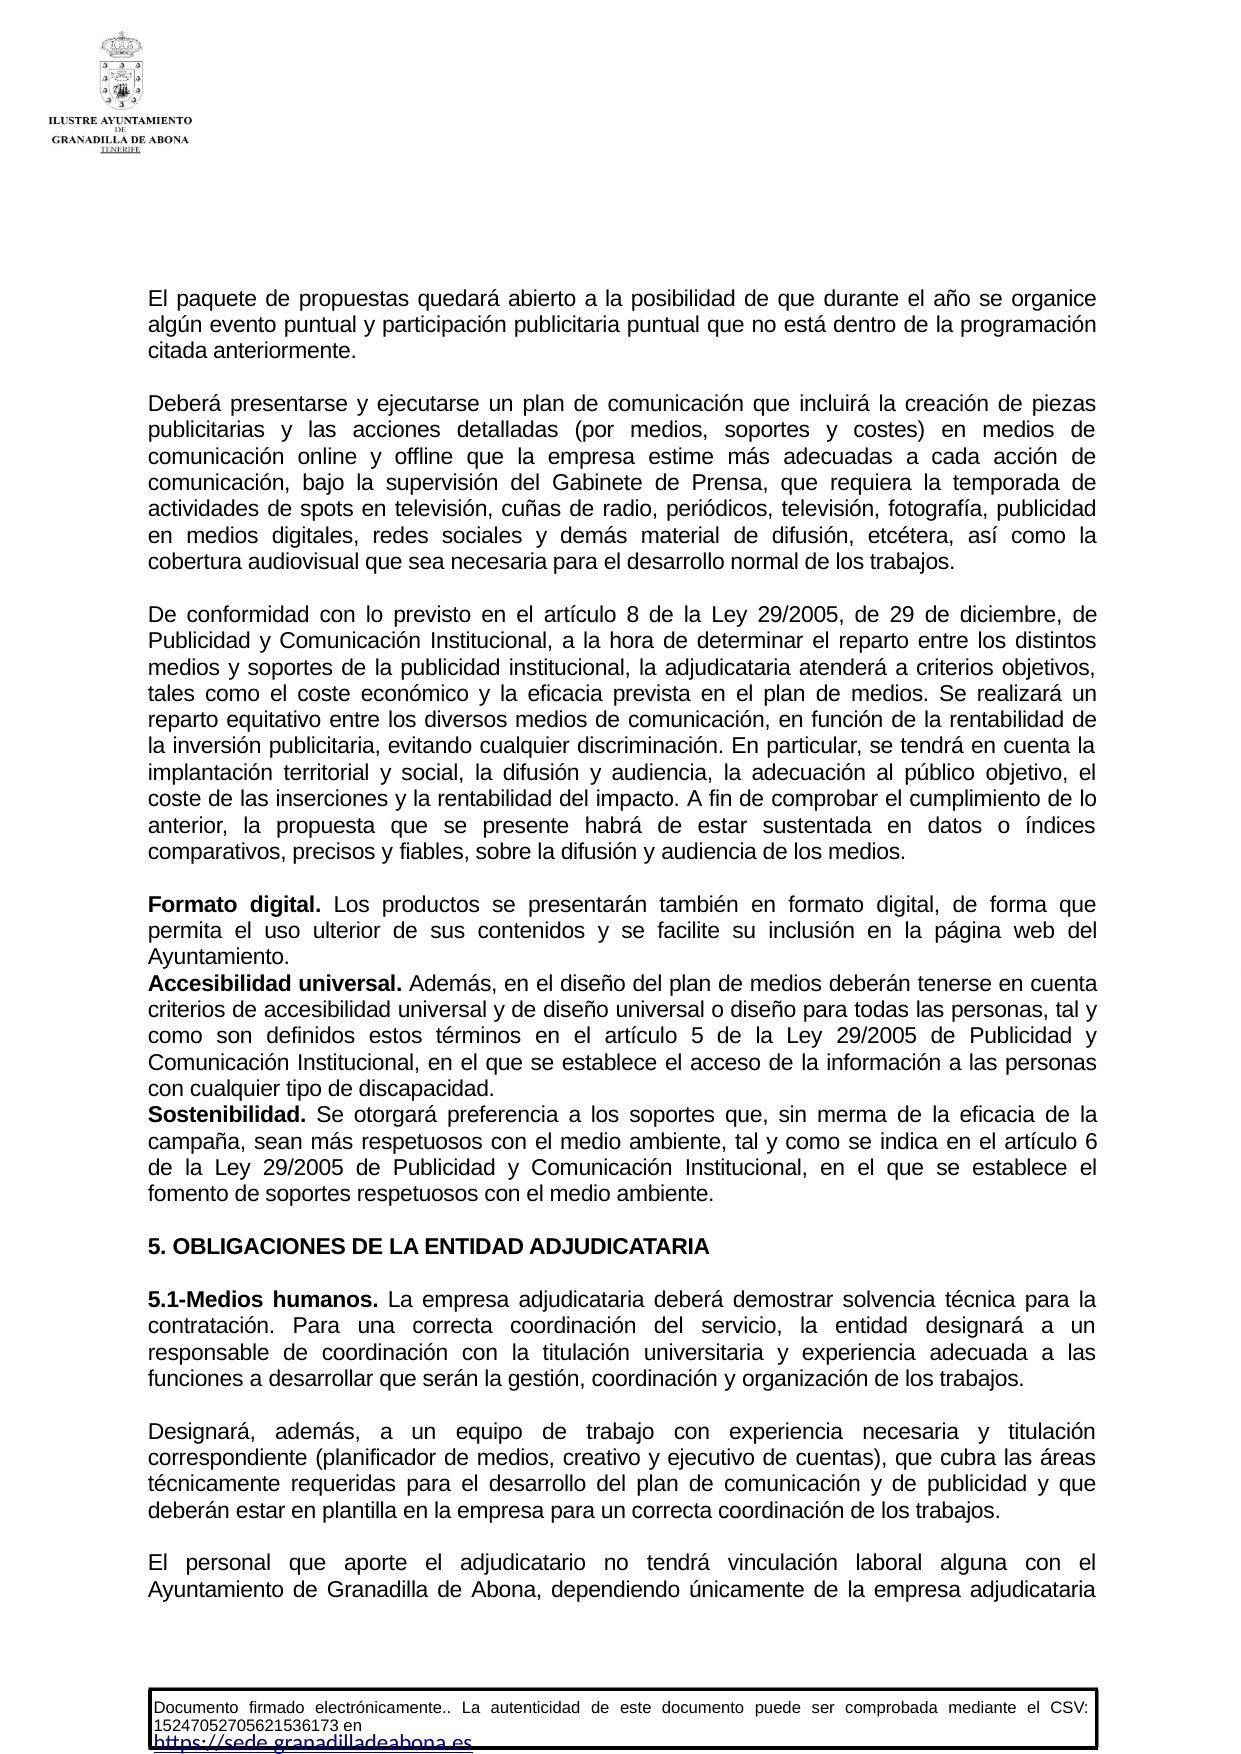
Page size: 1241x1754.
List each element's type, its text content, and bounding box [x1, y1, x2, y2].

text 5.1-Medios humanos. La empresa adjudicataria deberá demostrar solvencia técnica para la [148, 1287, 1118, 1312]
text Ayuntamiento de Granadilla de Abona, dependiendo únicamente de la empresa adjudicataria [148, 1577, 1118, 1602]
text permita el uso ulterior de sus contenidos y se facilite su inclusión en la página web del [148, 918, 1118, 943]
text actividades de spots en televisión, cuñas de radio, periódicos, televisión, fotografía, publicidad [148, 496, 1118, 522]
text citada anteriormente. [148, 338, 1118, 364]
text comunicación online y offline que la empresa estime más adecuadas a cada acción de [148, 444, 1118, 469]
text Formato digital. Los productos se presentarán también en formato digital, de forma que [148, 892, 1118, 917]
text campaña, sean más respetuosos con el medio ambiente, tal y como se indica en el artículo 6 [148, 1129, 1118, 1154]
text Deberá presentarse y ejecutarse un plan de comunicación que incluirá la creación de piezas [148, 391, 1118, 417]
text Designará, además, a un equipo de trabajo con experiencia necesaria y titulación [148, 1419, 1118, 1444]
text tales como el coste económico y la eficacia prevista en el plan de medios. Se realizará un [148, 681, 1118, 706]
text Accesibilidad universal. Además, en el diseño del plan de medios deberán tenerse en cuenta [148, 971, 1118, 996]
text El personal que aporte el adjudicatario no tendrá vinculación laboral alguna con el [148, 1550, 1118, 1576]
text como son definidos estos términos en el artículo 5 de la Ley 29/2005 de Publicidad y [148, 1023, 1118, 1049]
text en medios digitales, redes sociales y demás material de difusión, etcétera, así como la [148, 523, 1118, 548]
text Documento firmado electrónicamente.. La autenticidad de este documento puede ser comprobada mediante el CSV: [153, 1699, 1113, 1718]
text fomento de soportes respetuosos con el medio ambiente. [148, 1181, 1118, 1207]
text reparto equitativo entre los diversos medios de comunicación, en función de la rentabilidad de [148, 707, 1118, 733]
text funciones a desarrollar que serán la gestión, coordinación y organización de los trabajos. [148, 1366, 1118, 1392]
text contratación. Para una correcta coordinación del servicio, la entidad designará a un [148, 1313, 1118, 1339]
text la inversión publicitaria, evitando cualquier discriminación. En particular, se tendrá en cuenta la [148, 733, 1118, 759]
text cobertura audiovisual que sea necesaria para el desarrollo normal de los trabajos. [148, 549, 1118, 575]
text criterios de accesibilidad universal y de diseño universal o diseño para todas las personas, tal y [148, 997, 1118, 1023]
text algún evento puntual y participación publicitaria puntual que no está dentro de la programación [148, 312, 1118, 337]
text Sostenibilidad. Se otorgará preferencia a los soportes que, sin merma de la eficacia de la [148, 1102, 1118, 1128]
text Publicidad y Comunicación Institucional, a la hora de determinar el reparto entre los distintos [148, 628, 1118, 654]
text De conformidad con lo previsto en el artículo 8 de la Ley 29/2005, de 29 de diciembre, de [148, 602, 1118, 627]
text 15247052705621536173 en https://sede.granadilladeabona.es [153, 1717, 642, 1754]
text medios y soportes de la publicidad institucional, la adjudicataria atenderá a criterios objetivos, [148, 654, 1118, 680]
text implantación territorial y social, la difusión y audiencia, la adecuación al público objetivo, el [148, 760, 1118, 786]
text Comunicación Institucional, en el que se establece el acceso de la información a las personas [148, 1050, 1118, 1075]
text Ayuntamiento. [148, 944, 1118, 970]
text técnicamente requeridas para el desarrollo del plan de comunicación y de publicidad y que [148, 1471, 1118, 1497]
text 5. OBLIGACIONES DE LA ENTIDAD ADJUDICATARIA [148, 1234, 740, 1260]
text comunicación, bajo la supervisión del Gabinete de Prensa, que requiera la temporada de [148, 470, 1118, 496]
text responsable de coordinación con la titulación universitaria y experiencia adecuada a las [148, 1339, 1118, 1365]
text comparativos, precisos y fiables, sobre la difusión y audiencia de los medios. [148, 839, 1118, 864]
text coste de las inserciones y la rentabilidad del impacto. A fin de comprobar el cumplimiento de lo [148, 786, 1118, 812]
text correspondiente (planificador de medios, creativo y ejecutivo de cuentas), que cubra las áreas [148, 1445, 1118, 1471]
text con cualquier tipo de discapacidad. [148, 1076, 1118, 1102]
text de la Ley 29/2005 de Publicidad y Comunicación Institucional, en el que se establece el [148, 1155, 1118, 1181]
text anterior, la propuesta que se presente habrá de estar sustentada en datos o índices [148, 813, 1118, 838]
text deberán estar en plantilla en la empresa para un correcta coordinación de los trabajos. [148, 1498, 1118, 1523]
text publicitarias y las acciones detalladas (por medios, soportes y costes) en medios de [148, 417, 1118, 443]
text El paquete de propuestas quedará abierto a la posibilidad de que durante el año se organice [148, 286, 1118, 311]
